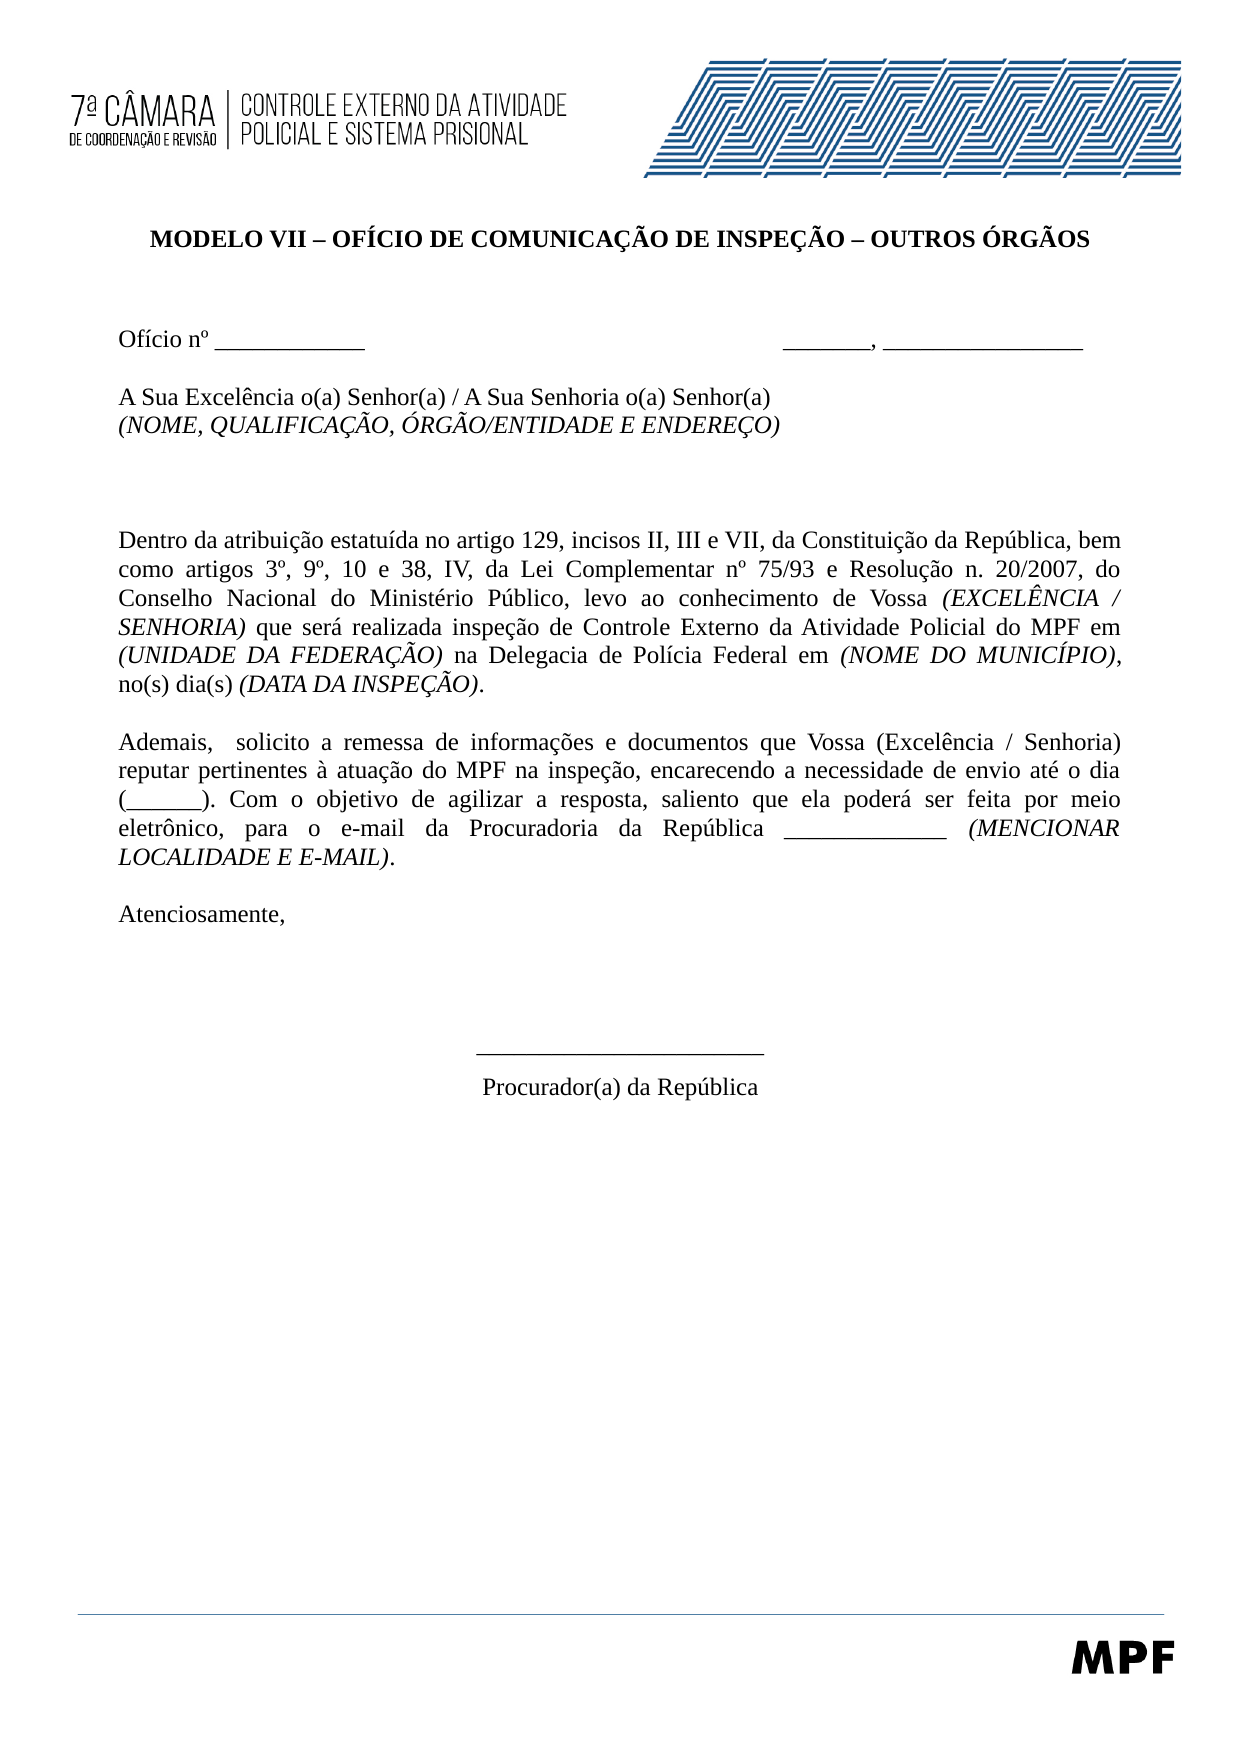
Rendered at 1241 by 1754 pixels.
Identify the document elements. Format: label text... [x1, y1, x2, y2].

text Ofício nº ____________ _______, ________________ [118, 324, 1122, 353]
text Procurador(a) da República [118, 1072, 1122, 1101]
text Atenciosamente, [118, 899, 1122, 928]
text A Sua Excelência o(a) Senhor(a) / A Sua Senhoria o(a) Senhor(a) [118, 382, 1122, 411]
picture [59, 58, 1182, 178]
text MODELO VII – OFÍCIO DE COMUNICAÇÃO DE INSPEÇÃO – OUTROS ÓRGÃOS [118, 224, 1122, 252]
text (NOME, QUALIFICAÇÃO, ÓRGÃO/ENTIDADE E ENDEREÇO) [118, 411, 1122, 439]
text Ademais, solicito a remessa de informações e documentos que Vossa (Excelência / Senhoria) reputar pertinentes à atuação do MPF na inspeção, encarecendo a necessidade de envio até o dia (______). Com o objetivo de agilizar a resposta, saliento que ela poderá ser feita por meio eletrônico, para o e-mail da Procuradoria da República _____________ (mencionar localidade e e-mail). [118, 727, 1122, 871]
text Dentro da atribuição estatuída no artigo 129, incisos II, III e VII, da Constituição da República, bem como artigos 3º, 9º, 10 e 38, IV, da Lei Complementar nº 75/93 e Resolução n. 20/2007, do Conselho Nacional do Ministério Público, levo ao conhecimento de Vossa (EXCELÊNCIA / SENHORIA) que será realizada inspeção de Controle Externo da Atividade Policial do MPF em (UNIDADE DA FEDERAÇÃO) na Delegacia de Polícia Federal em (NOME DO MUNICÍPIO), no(s) dia(s) (DATA DA INSPEÇÃO). [118, 526, 1122, 698]
picture [59, 1607, 1182, 1724]
text _______________________ [118, 1029, 1122, 1058]
